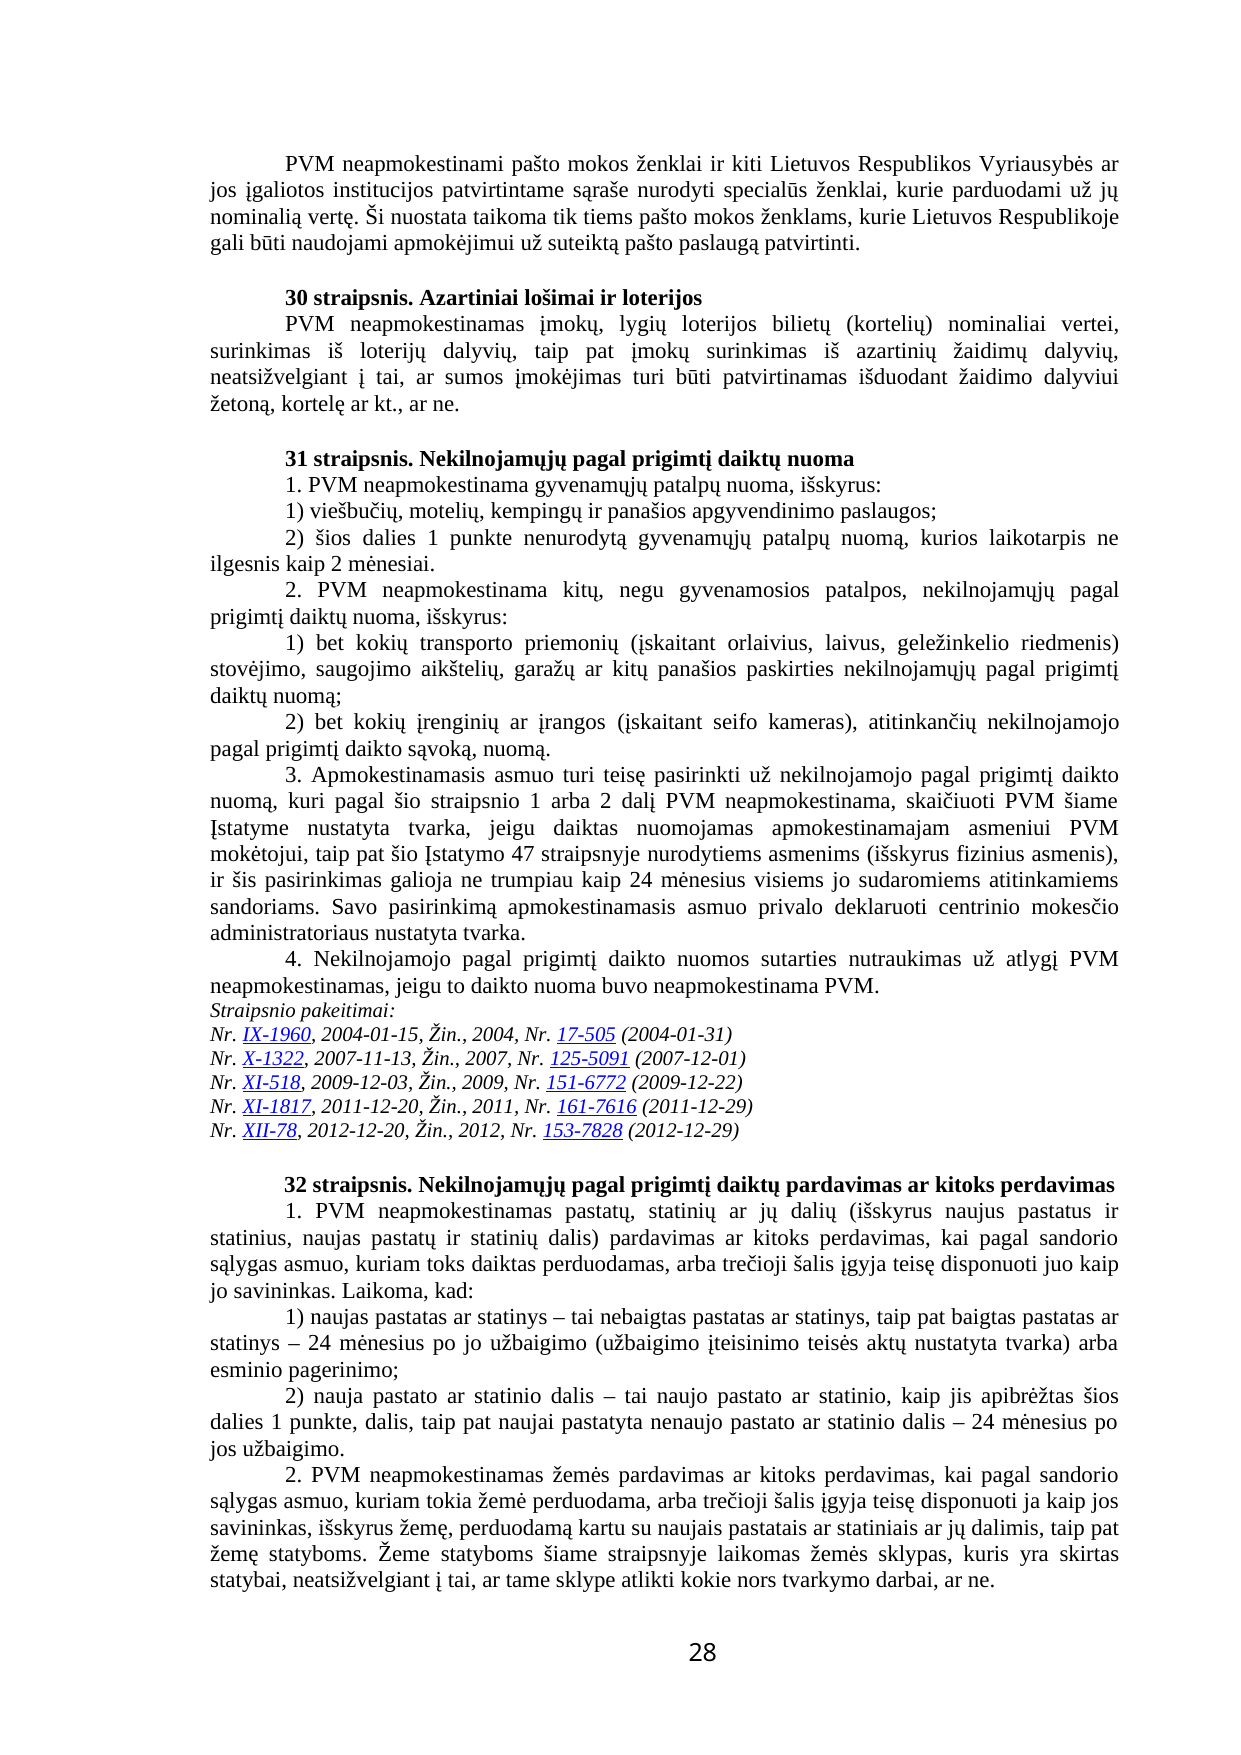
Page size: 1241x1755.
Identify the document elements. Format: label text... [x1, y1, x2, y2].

text 2) šios dalies 1 punkte nenurodytą gyvenamųjų patalpų nuomą, kurios laikotarpis ne ilgesnis kaip 2 mėnesiai. [210, 524, 1120, 576]
text 2. PVM neapmokestinamas žemės pardavimas ar kitoks perdavimas, kai pagal sandorio sąlygas asmuo, kuriam tokia žemė perduodama, arba trečioji šalis įgyja teisę disponuoti ja kaip jos savininkas, išskyrus žemę, perduodamą kartu su naujais pastatais ar statiniais ar jų dalimis, taip pat žemę statyboms. Žeme statyboms šiame straipsnyje laikomas žemės sklypas, kuris yra skirtas statybai, neatsižvelgiant į tai, ar tame sklype atlikti kokie nors tvarkymo darbai, ar ne. [210, 1461, 1120, 1593]
text 1) bet kokių transporto priemonių (įskaitant orlaivius, laivus, geležinkelio riedmenis) stovėjimo, saugojimo aikštelių, garažų ar kitų panašios paskirties nekilnojamųjų pagal prigimtį daiktų nuomą; [210, 629, 1120, 708]
text 2. PVM neapmokestinama kitų, negu gyvenamosios patalpos, nekilnojamųjų pagal prigimtį daiktų nuoma, išskyrus: [210, 576, 1120, 629]
text Nr. X-1322, 2007-11-13, Žin., 2007, Nr. 125-5091 (2007-12-01) [210, 1046, 1120, 1070]
text 4. Nekilnojamojo pagal prigimtį daikto nuomos sutarties nutraukimas už atlygį PVM neapmokestinamas, jeigu to daikto nuoma buvo neapmokestinama PVM. [210, 945, 1120, 998]
text 2) nauja pastato ar statinio dalis – tai naujo pastato ar statinio, kaip jis apibrėžtas šios dalies 1 punkte, dalis, taip pat naujai pastatyta nenaujo pastato ar statinio dalis – 24 mėnesius po jos užbaigimo. [210, 1382, 1120, 1461]
text Nr. IX-1960, 2004-01-15, Žin., 2004, Nr. 17-505 (2004-01-31) [210, 1022, 1120, 1046]
text 1) naujas pastatas ar statinys – tai nebaigtas pastatas ar statinys, taip pat baigtas pastatas ar statinys – 24 mėnesius po jo užbaigimo (užbaigimo įteisinimo teisės aktų nustatyta tvarka) arba esminio pagerinimo; [210, 1303, 1120, 1382]
text 1) viešbučių, motelių, kempingų ir panašios apgyvendinimo paslaugos; [210, 497, 1120, 524]
text 2) bet kokių įrenginių ar įrangos (įskaitant seifo kameras), atitinkančių nekilnojamojo pagal prigimtį daikto sąvoką, nuomą. [210, 708, 1120, 761]
text PVM neapmokestinamas įmokų, lygių loterijos bilietų (kortelių) nominaliai vertei, surinkimas iš loterijų dalyvių, taip pat įmokų surinkimas iš azartinių žaidimų dalyvių, neatsižvelgiant į tai, ar sumos įmokėjimas turi būti patvirtinamas išduodant žaidimo dalyviui žetoną, kortelę ar kt., ar ne. [210, 311, 1120, 416]
text Nr. XI-518, 2009-12-03, Žin., 2009, Nr. 151-6772 (2009-12-22) [210, 1070, 1120, 1094]
text 31 straipsnis. Nekilnojamųjų pagal prigimtį daiktų nuoma [210, 445, 1120, 471]
text 30 straipsnis. Azartiniai lošimai ir loterijos [210, 284, 1120, 311]
text 3. Apmokestinamasis asmuo turi teisę pasirinkti už nekilnojamojo pagal prigimtį daikto nuomą, kuri pagal šio straipsnio 1 arba 2 dalį PVM neapmokestinama, skaičiuoti PVM šiame Įstatyme nustatyta tvarka, jeigu daiktas nuomojamas apmokestinamajam asmeniui PVM mokėtojui, taip pat šio Įstatymo 47 straipsnyje nurodytiems asmenims (išskyrus fizinius asmenis), ir šis pasirinkimas galioja ne trumpiau kaip 24 mėnesius visiems jo sudaromiems atitinkamiems sandoriams. Savo pasirinkimą apmokestinamasis asmuo privalo deklaruoti centrinio mokesčio administratoriaus nustatyta tvarka. [210, 761, 1120, 945]
text 1. PVM neapmokestinama gyvenamųjų patalpų nuoma, išskyrus: [210, 471, 1120, 497]
text Straipsnio pakeitimai: [210, 998, 1120, 1022]
text PVM neapmokestinami pašto mokos ženklai ir kiti Lietuvos Respublikos Vyriausybės ar jos įgaliotos institucijos patvirtintame sąraše nurodyti specialūs ženklai, kurie parduodami už jų nominalią vertę. Ši nuostata taikoma tik tiems pašto mokos ženklams, kurie Lietuvos Respublikoje gali būti naudojami apmokėjimui už suteiktą pašto paslaugą patvirtinti. [210, 150, 1120, 255]
text Nr. XII-78, 2012-12-20, Žin., 2012, Nr. 153-7828 (2012-12-29) [210, 1118, 1120, 1142]
text Nr. XI-1817, 2011-12-20, Žin., 2011, Nr. 161-7616 (2011-12-29) [210, 1094, 1120, 1118]
text 1. PVM neapmokestinamas pastatų, statinių ar jų dalių (išskyrus naujus pastatus ir statinius, naujas pastatų ir statinių dalis) pardavimas ar kitoks perdavimas, kai pagal sandorio sąlygas asmuo, kuriam toks daiktas perduodamas, arba trečioji šalis įgyja teisę disponuoti juo kaip jo savininkas. Laikoma, kad: [210, 1198, 1120, 1303]
text 32 straipsnis. Nekilnojamųjų pagal prigimtį daiktų pardavimas ar kitoks perdavimas [210, 1171, 1120, 1198]
